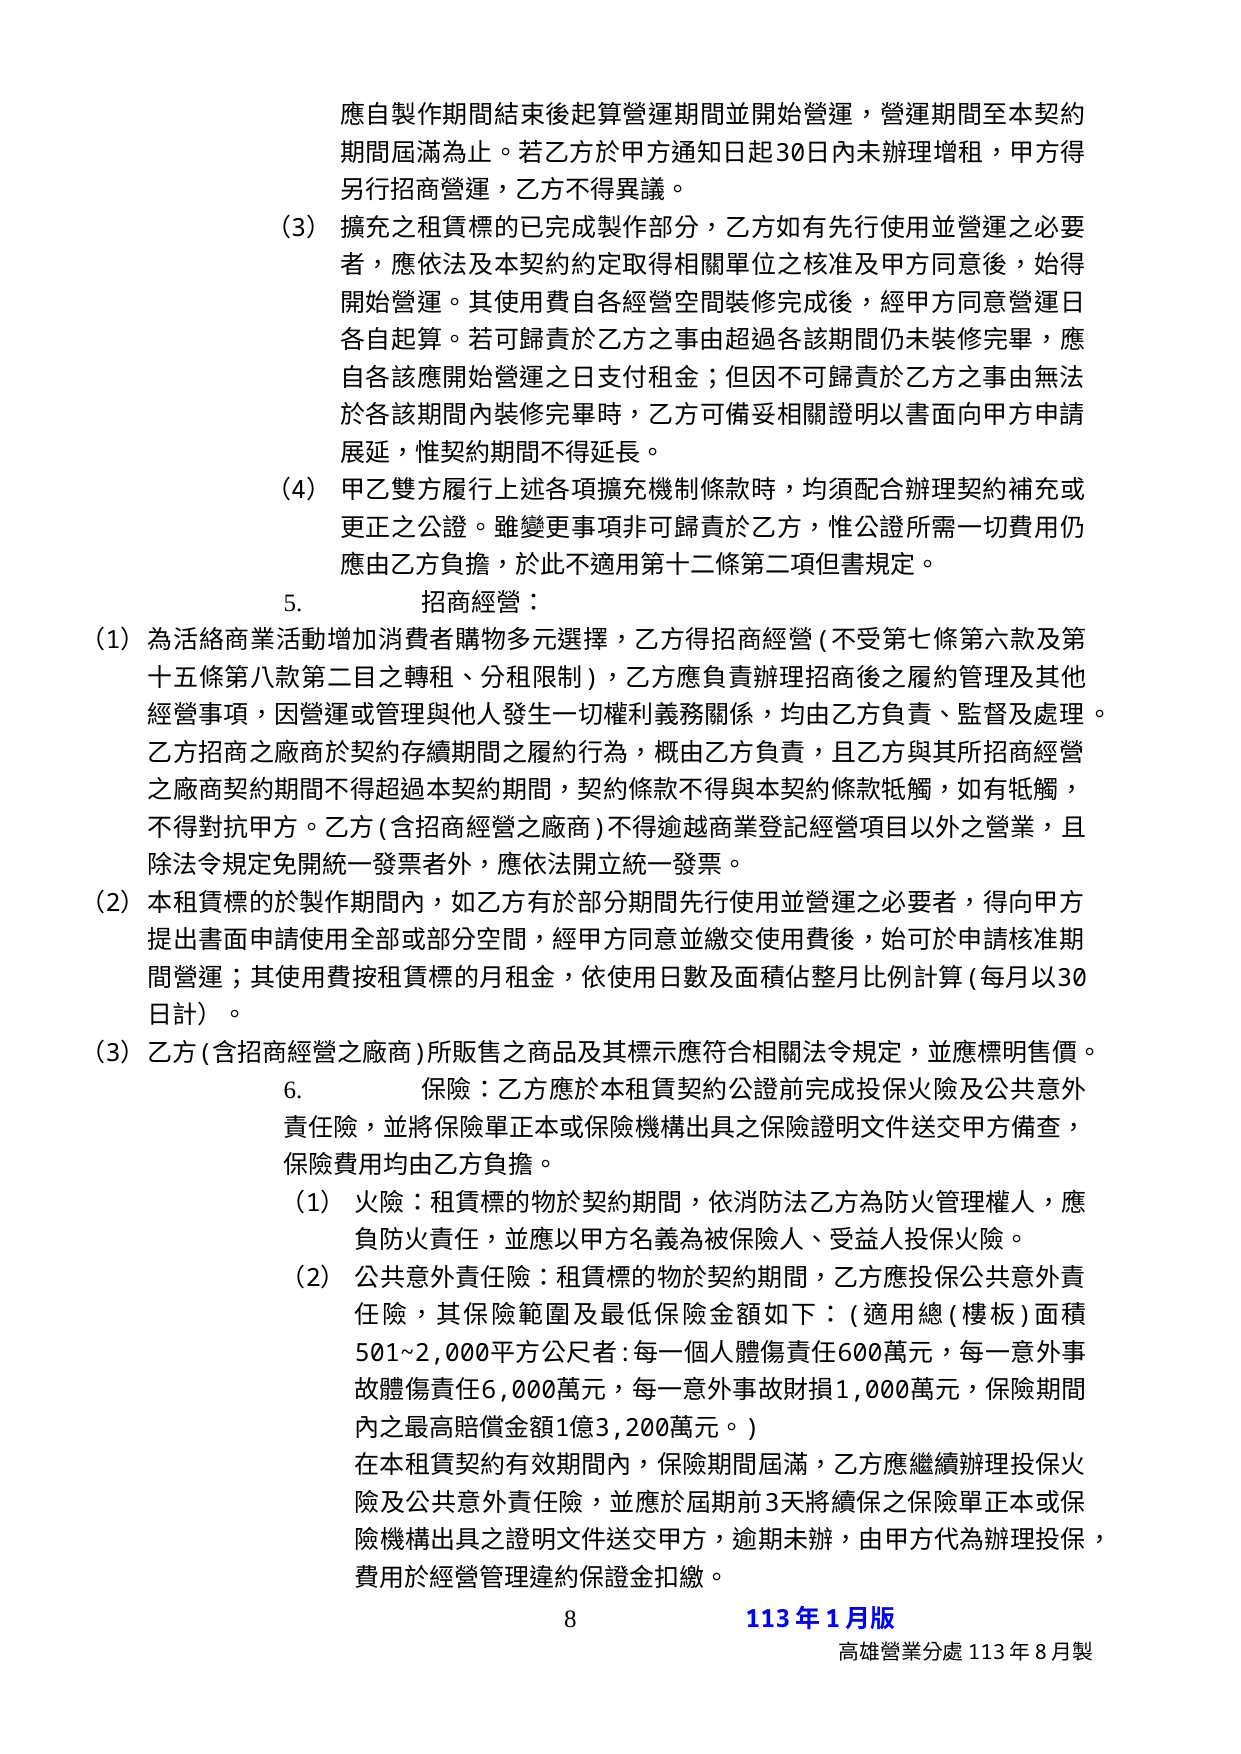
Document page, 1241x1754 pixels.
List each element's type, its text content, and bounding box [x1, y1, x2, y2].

list 保險：乙方應於本租賃契約公證前完成投保火險及公共意外責任險，並將保險單正本或保險機構出具之保險證明文件送交甲方備查，保險費用均由乙方負擔。 [283, 1069, 1087, 1181]
list 為活絡商業活動增加消費者購物多元選擇，乙方得招商經營(不受第七條第六款及第十五條第八款第二目之轉租、分租限制)，乙方應負責辦理招商後之履約管理及其他經營事項，因營運或管理與他人發生一切權利義務關係，均由乙方負責、監督及處理。乙方招商之廠商於契約存續期間之履約行為，概由乙方負責，且乙方與其所招商經營之廠商契約期間不得超過本契約期間，契約條款不得與本契約條款牴觸，如有牴觸，不得對抗甲方。乙方(含招商經營之廠商)不得逾越商業登記經營項目以外之營業，且除法令規定免開統一發票者外，應依法開立統一發票。 [80, 619, 1087, 881]
list 甲乙雙方履行上述各項擴充機制條款時，均須配合辦理契約補充或更正之公證。雖變更事項非可歸責於乙方，惟公證所需一切費用仍應由乙方負擔，於此不適用第十二條第二項但書規定。 [266, 469, 1087, 581]
list 乙方(含招商經營之廠商)所販售之商品及其標示應符合相關法令規定，並應標明售價。 [80, 1031, 1087, 1069]
list 招商經營： [283, 581, 1087, 619]
list 公共意外責任險：租賃標的物於契約期間，乙方應投保公共意外責任險，其保險範圍及最低保險金額如下：(適用總(樓板)面積501~2,000平方公尺者:每一個人體傷責任600萬元，每一意外事故體傷責任6,000萬元，每一意外事故財損1,000萬元，保險期間內之最高賠償金額1億3,200萬元。) [281, 1256, 1087, 1444]
list 應自製作期間結束後起算營運期間並開始營運，營運期間至本契約期間屆滿為止。若乙方於甲方通知日起30日內未辦理增租，甲方得另行招商營運，乙方不得異議。 [266, 94, 1087, 206]
list 擴充之租賃標的已完成製作部分，乙方如有先行使用並營運之必要者，應依法及本契約約定取得相關單位之核准及甲方同意後，始得開始營運。其使用費自各經營空間裝修完成後，經甲方同意營運日各自起算。若可歸責於乙方之事由超過各該期間仍未裝修完畢，應自各該應開始營運之日支付租金；但因不可歸責於乙方之事由無法於各該期間內裝修完畢時，乙方可備妥相關證明以書面向甲方申請展延，惟契約期間不得延長。 [266, 206, 1087, 469]
list 火險：租賃標的物於契約期間，依消防法乙方為防火管理權人，應負防火責任，並應以甲方名義為被保險人、受益人投保火險。 [281, 1181, 1087, 1256]
text 在本租賃契約有效期間內，保險期間屆滿，乙方應繼續辦理投保火險及公共意外責任險，並應於屆期前3天將續保之保險單正本或保險機構出具之證明文件送交甲方，逾期未辦，由甲方代為辦理投保，費用於經營管理違約保證金扣繳。 [354, 1444, 1087, 1594]
list 本租賃標的於製作期間內，如乙方有於部分期間先行使用並營運之必要者，得向甲方提出書面申請使用全部或部分空間，經甲方同意並繳交使用費後，始可於申請核准期間營運；其使用費按租賃標的月租金，依使用日數及面積佔整月比例計算(每月以30日計）。 [80, 881, 1087, 1031]
